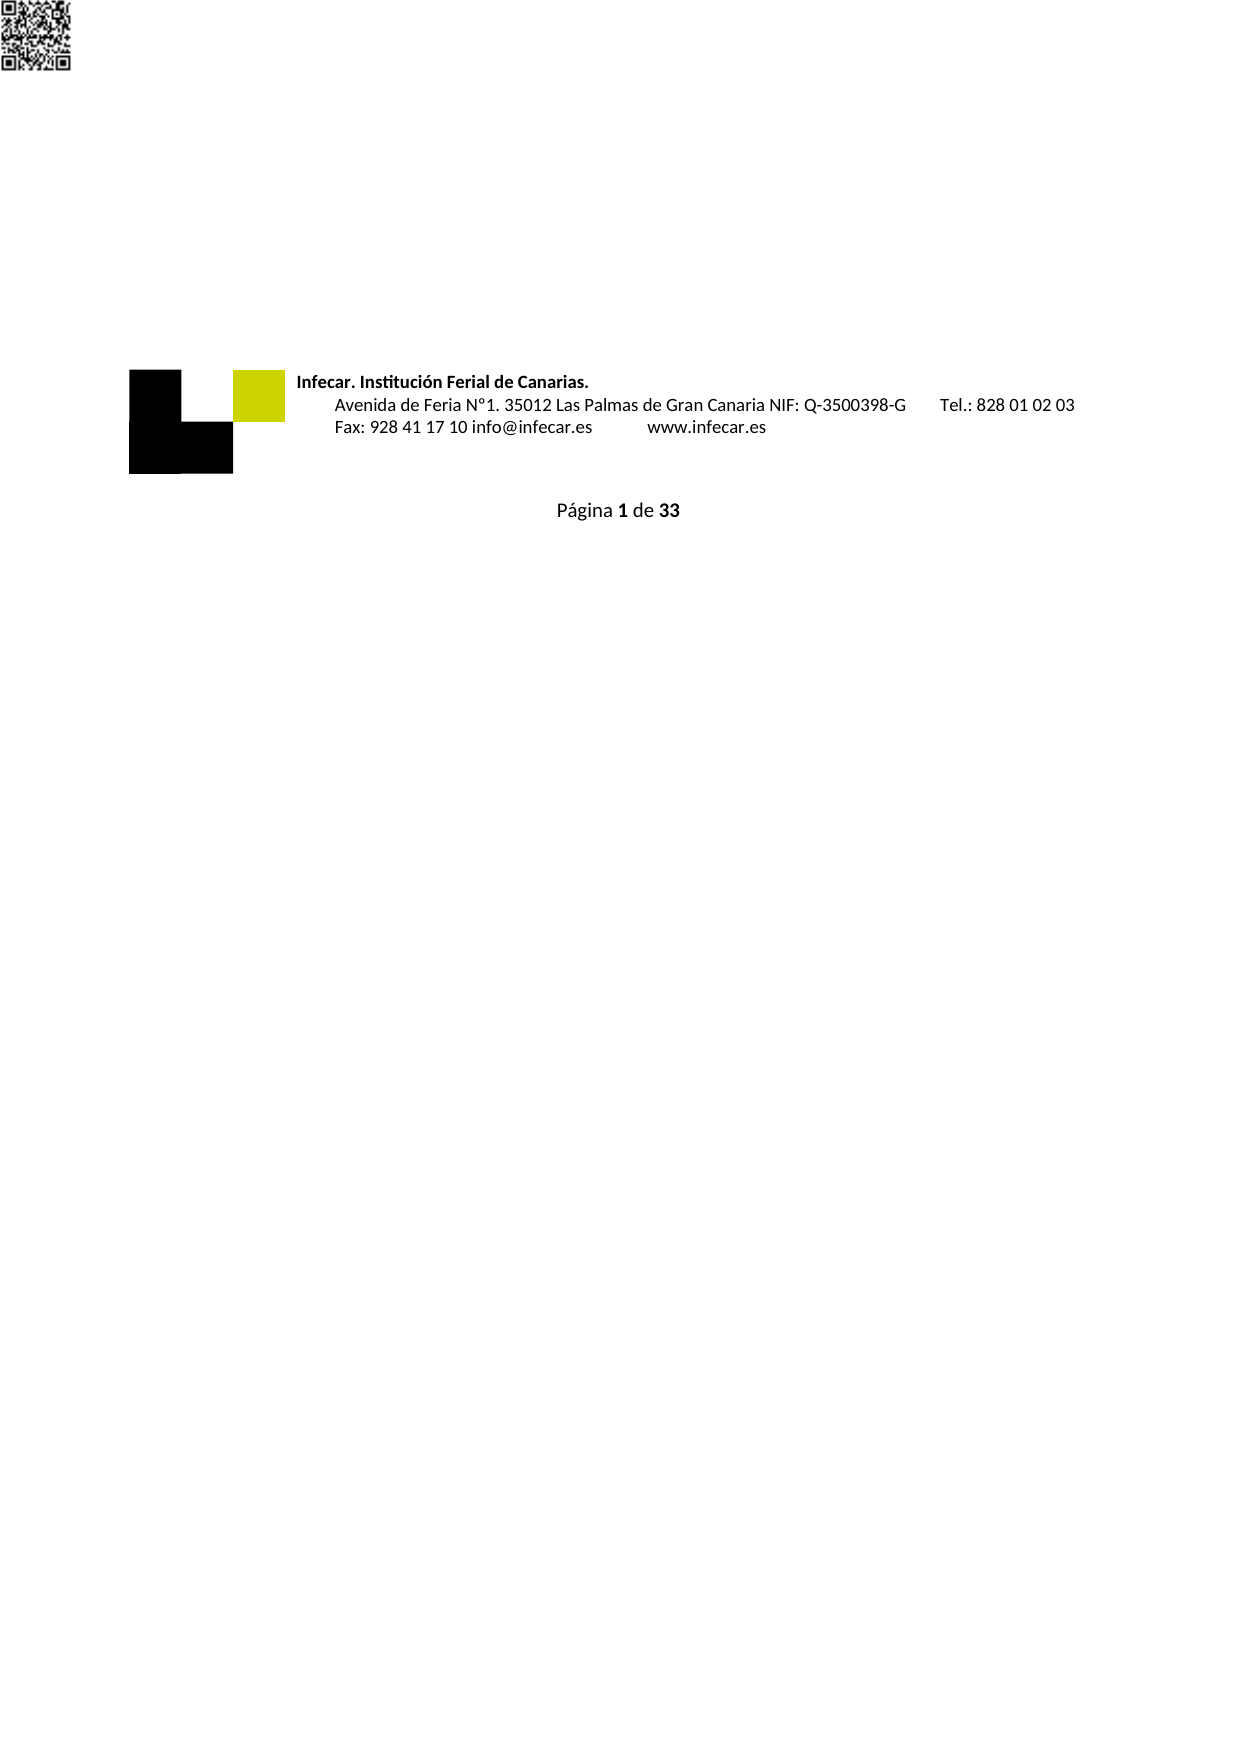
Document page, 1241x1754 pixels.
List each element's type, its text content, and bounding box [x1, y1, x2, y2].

text Página 1 de 33 [158, 498, 1082, 523]
text Infecar. Institución Ferial de Canarias. [285, 370, 1088, 393]
text [182, 370, 233, 393]
text Avenida de Feria Nº1. 35012 Las Palmas de Gran Canaria NIF: Q-3500398-G Tel.: 828 01 02 03 Fax: 928 41 17 10 info@infecar.es www.infecar.es [234, 394, 1077, 438]
